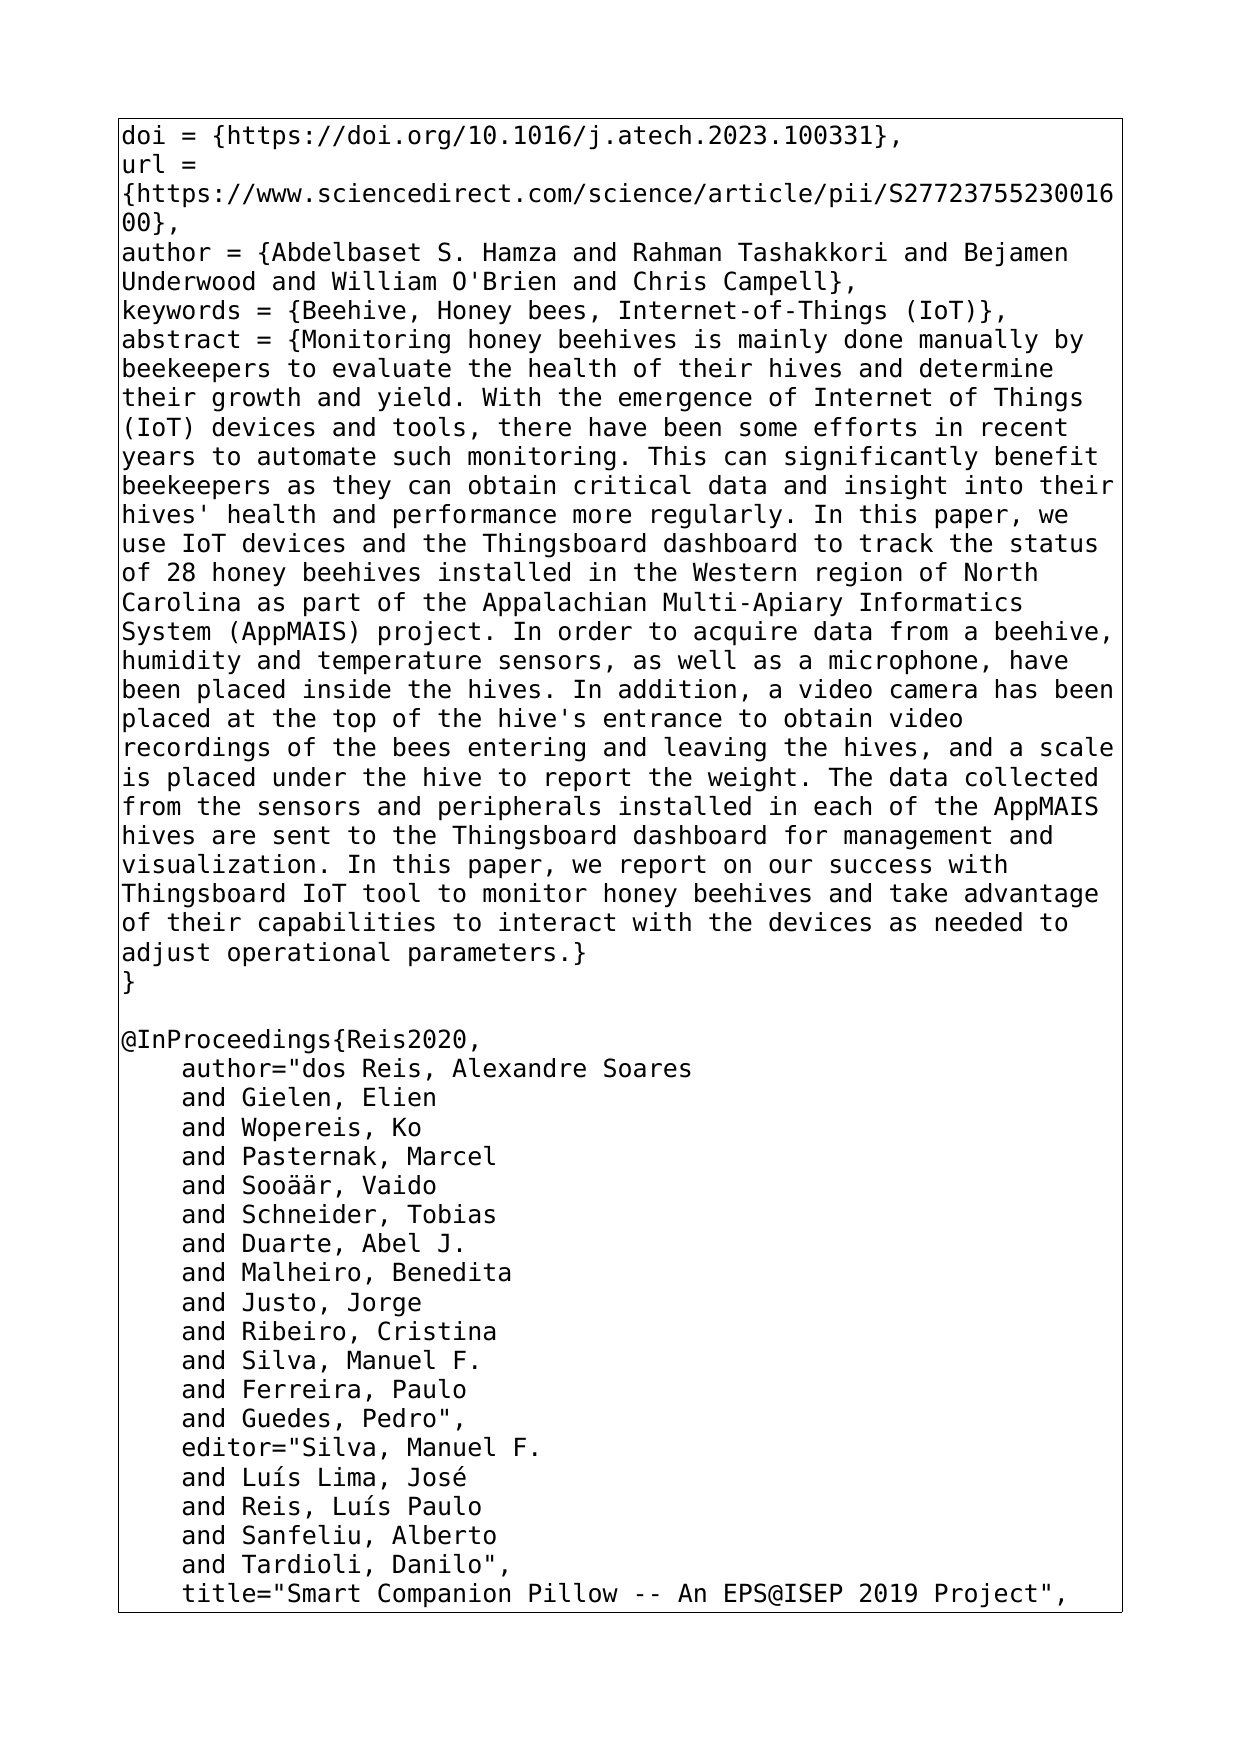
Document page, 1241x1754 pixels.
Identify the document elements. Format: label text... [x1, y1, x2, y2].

table_header doi = {https://doi.org/10.1016/j.atech.2023.100331}, url = {https://www.sciencedirect.com/science/article/pii/S2772375523001600}, author = {Abdelbaset S. Hamza and Rahman Tashakkori and Bejamen Underwood and William O'Brien and Chris Campell}, keywords = {Beehive, Honey bees, Internet-of-Things (IoT)}, abstract = {Monitoring honey beehives is mainly done manually by beekeepers to evaluate the health of their hives and determine their growth and yield. With the emergence of Internet of Things (IoT) devices and tools, there have been some efforts in recent years to automate such monitoring. This can significantly benefit beekeepers as they can obtain critical data and insight into their hives' health and performance more regularly. In this paper, we use IoT devices and the Thingsboard dashboard to track the status of 28 honey beehives installed in the Western region of North Carolina as part of the Appalachian Multi-Apiary Informatics System (AppMAIS) project. In order to acquire data from a beehive, humidity and temperature sensors, as well as a microphone, have been placed inside the hives. In addition, a video camera has been placed at the top of the hive's entrance to obtain video recordings of the bees entering and leaving the hives, and a scale is placed under the hive to report the weight. The data collected from the sensors and peripherals installed in each of the AppMAIS hives are sent to the Thingsboard dashboard for management and visualization. In this paper, we report on our success with Thingsboard IoT tool to monitor honey beehives and take advantage of their capabilities to interact with the devices as needed to adjust operational parameters.} } @InProceedings{Reis2020, author="dos Reis, Alexandre Soares and Gielen, Elien and Wopereis, Ko and Pasternak, Marcel and Sooäär, Vaido and Schneider, Tobias and Duarte, Abel J. and Malheiro, Benedita and Justo, Jorge and Ribeiro, Cristina and Silva, Manuel F. and Ferreira, Paulo and Guedes, Pedro", editor="Silva, Manuel F. and Luís Lima, José and Reis, Luís Paulo and Sanfeliu, Alberto and Tardioli, Danilo", title="Smart Companion Pillow -- An EPS@ISEP 2019 Project", [119, 119, 1122, 1612]
